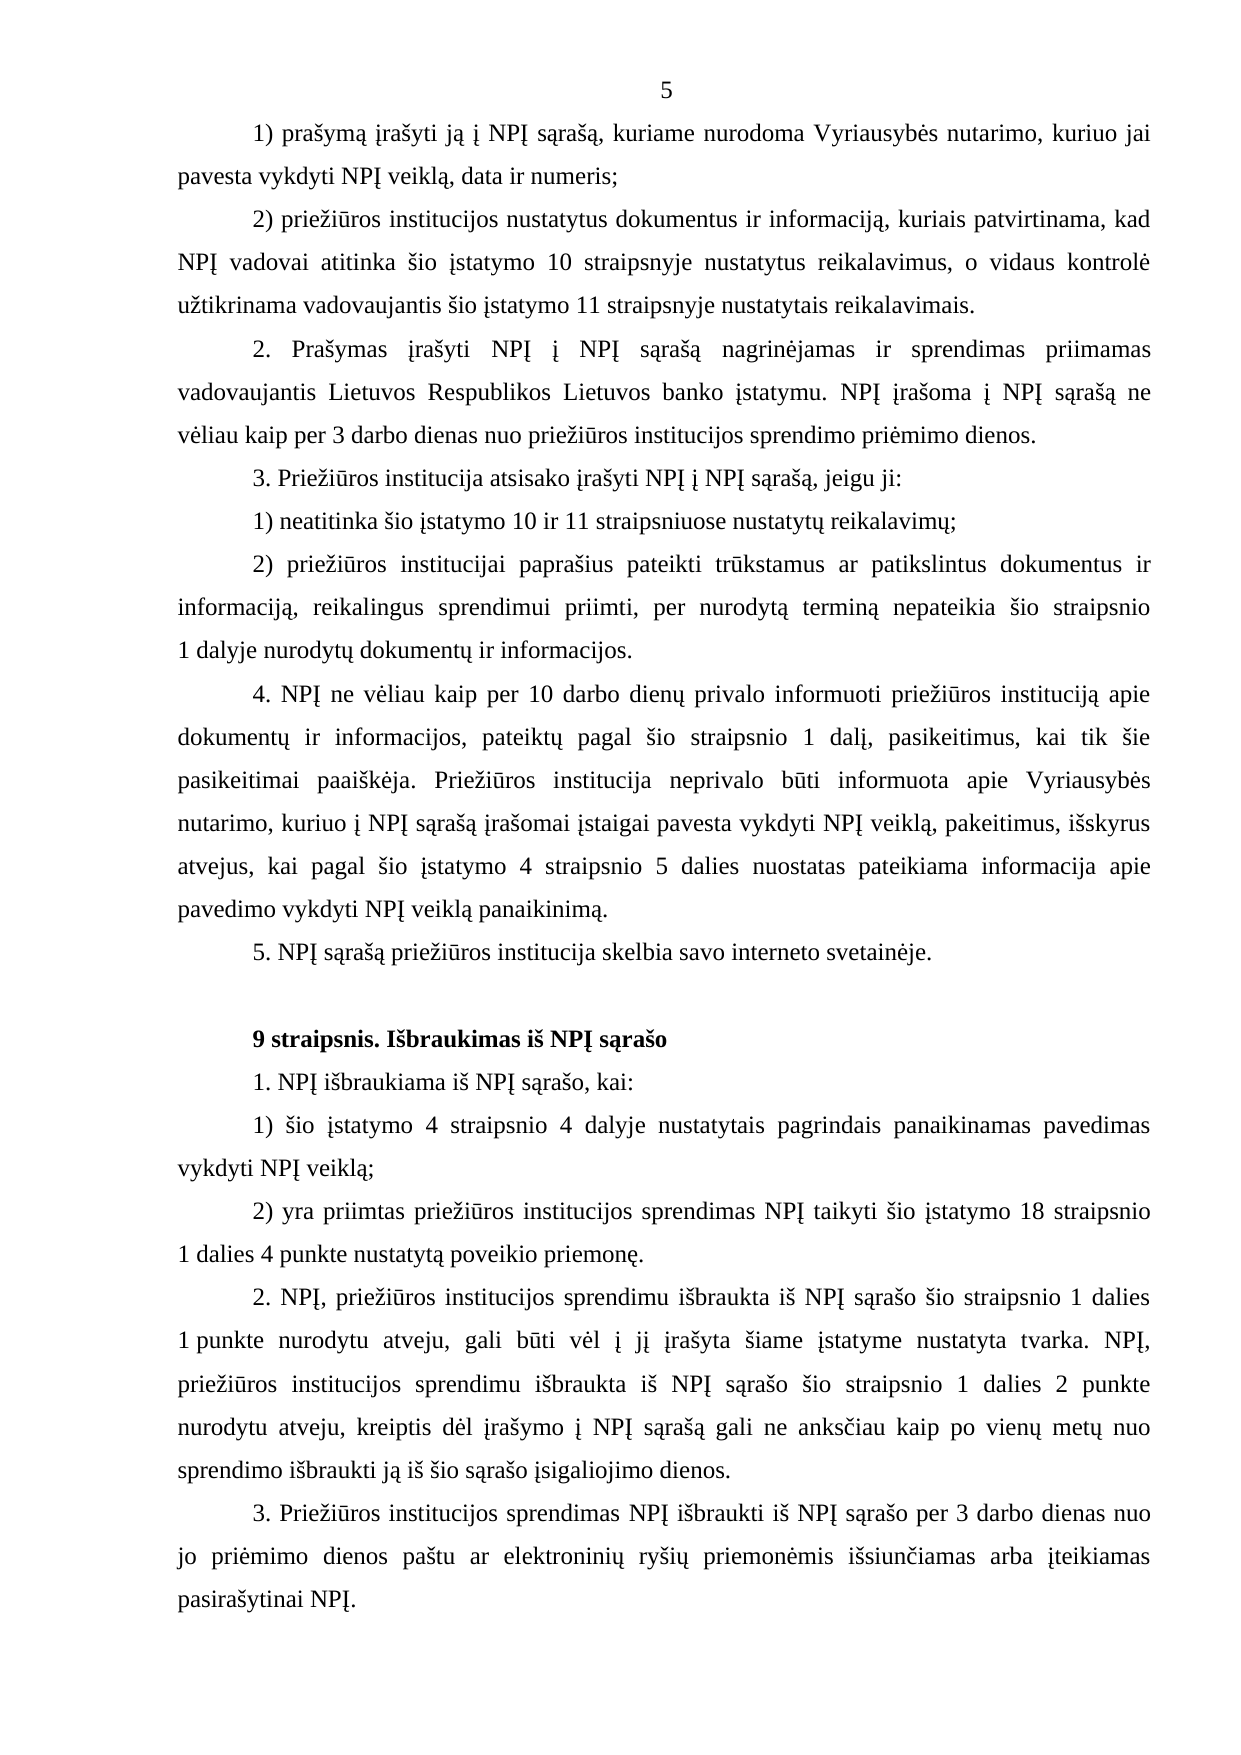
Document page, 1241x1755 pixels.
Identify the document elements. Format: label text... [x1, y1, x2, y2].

text 2. NPĮ, priežiūros institucijos sprendimu išbraukta iš NPĮ sąrašo šio straipsnio 1 dalies 1 punkte nurodytu atveju, gali būti vėl į jį įrašyta šiame įstatyme nustatyta tvarka. NPĮ, priežiūros institucijos sprendimu išbraukta iš NPĮ sąrašo šio straipsnio 1 dalies 2 punkte nurodytu atveju, kreiptis dėl įrašymo į NPĮ sąrašą gali ne anksčiau kaip po vienų metų nuo sprendimo išbraukti ją iš šio sąrašo įsigaliojimo dienos. [177, 1282, 1152, 1484]
text 9 straipsnis. Išbraukimas iš NPĮ sąrašo [177, 1024, 1152, 1052]
text 5. NPĮ sąrašą priežiūros institucija skelbia savo interneto svetainėje. [177, 937, 1152, 966]
text 1) šio įstatymo 4 straipsnio 4 dalyje nustatytais pagrindais panaikinamas pavedimas vykdyti NPĮ veiklą; [177, 1110, 1152, 1182]
text 4. NPĮ ne vėliau kaip per 10 darbo dienų privalo informuoti priežiūros instituciją apie dokumentų ir informacijos, pateiktų pagal šio straipsnio 1 dalį, pasikeitimus, kai tik šie pasikeitimai paaiškėja. Priežiūros institucija neprivalo būti informuota apie Vyriausybės nutarimo, kuriuo į NPĮ sąrašą įrašomai įstaigai pavesta vykdyti NPĮ veiklą, pakeitimus, išskyrus atvejus, kai pagal šio įstatymo 4 straipsnio 5 dalies nuostatas pateikiama informacija apie pavedimo vykdyti NPĮ veiklą panaikinimą. [177, 679, 1152, 923]
text 2) priežiūros institucijai paprašius pateikti trūkstamus ar patikslintus dokumentus ir informaciją, reikalingus sprendimui priimti, per nurodytą terminą nepateikia šio straipsnio 1 dalyje nurodytų dokumentų ir informacijos. [177, 549, 1152, 664]
text 2) yra priimtas priežiūros institucijos sprendimas NPĮ taikyti šio įstatymo 18 straipsnio 1 dalies 4 punkte nustatytą poveikio priemonę. [177, 1196, 1152, 1268]
text 3. Priežiūros institucija atsisako įrašyti NPĮ į NPĮ sąrašą, jeigu ji: [177, 463, 1152, 492]
text 2. Prašymas įrašyti NPĮ į NPĮ sąrašą nagrinėjamas ir sprendimas priimamas vadovaujantis Lietuvos Respublikos Lietuvos banko įstatymu. NPĮ įrašoma į NPĮ sąrašą ne vėliau kaip per 3 darbo dienas nuo priežiūros institucijos sprendimo priėmimo dienos. [177, 334, 1152, 449]
text 1) neatitinka šio įstatymo 10 ir 11 straipsniuose nustatytų reikalavimų; [177, 506, 1152, 535]
text 1) prašymą įrašyti ją į NPĮ sąrašą, kuriame nurodoma Vyriausybės nutarimo, kuriuo jai pavesta vykdyti NPĮ veiklą, data ir numeris; [177, 118, 1152, 190]
text 3. Priežiūros institucijos sprendimas NPĮ išbraukti iš NPĮ sąrašo per 3 darbo dienas nuo jo priėmimo dienos paštu ar elektroninių ryšių priemonėmis išsiunčiamas arba įteikiamas pasirašytinai NPĮ. [177, 1498, 1152, 1613]
text 1. NPĮ išbraukiama iš NPĮ sąrašo, kai: [177, 1067, 1152, 1096]
text 2) priežiūros institucijos nustatytus dokumentus ir informaciją, kuriais patvirtinama, kad NPĮ vadovai atitinka šio įstatymo 10 straipsnyje nustatytus reikalavimus, o vidaus kontrolė užtikrinama vadovaujantis šio įstatymo 11 straipsnyje nustatytais reikalavimais. [177, 204, 1152, 319]
